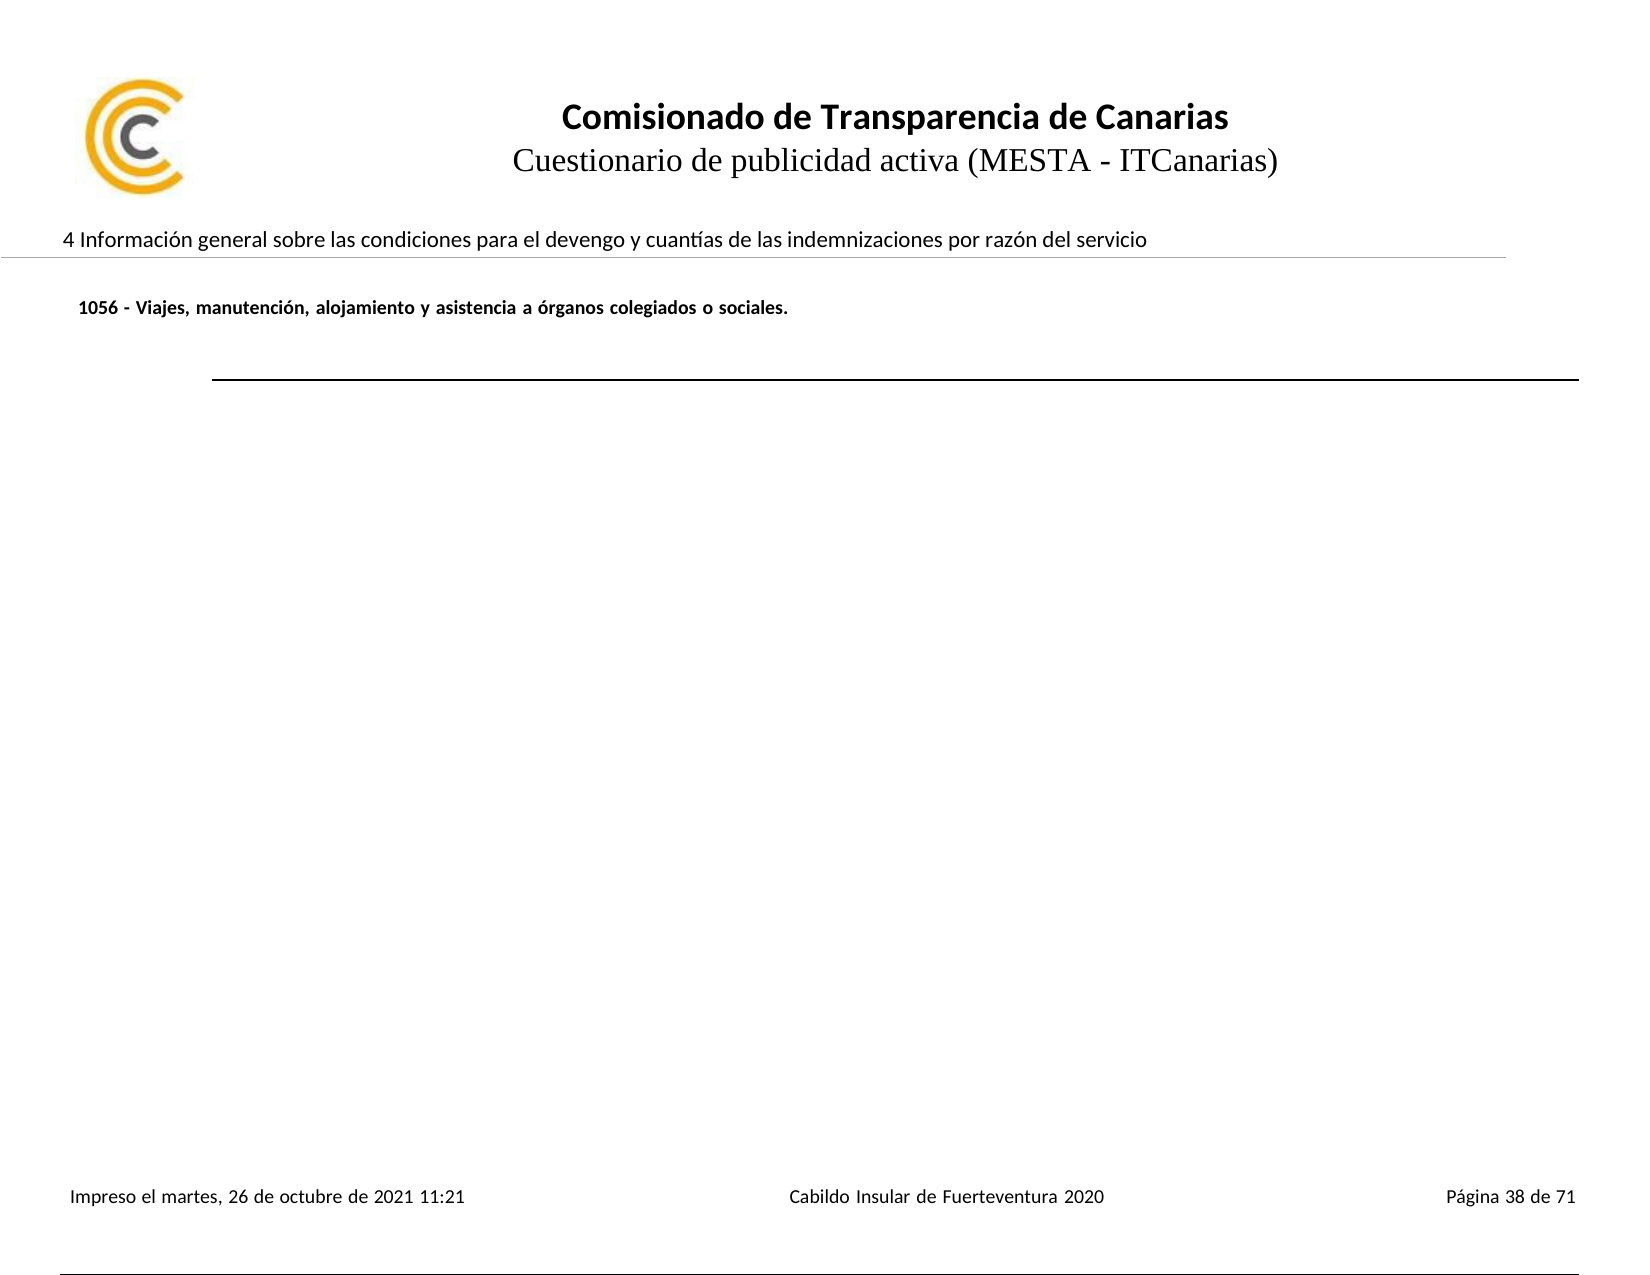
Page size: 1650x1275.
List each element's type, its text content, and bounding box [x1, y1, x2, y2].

list Información general sobre las condiciones para el devengo y cuantías de las indemnizaciones por razón del servicio [63, 225, 1594, 253]
text 1056 - Viajes, manutención, alojamiento y asistencia a órganos colegiados o sociales. [78, 296, 1594, 320]
